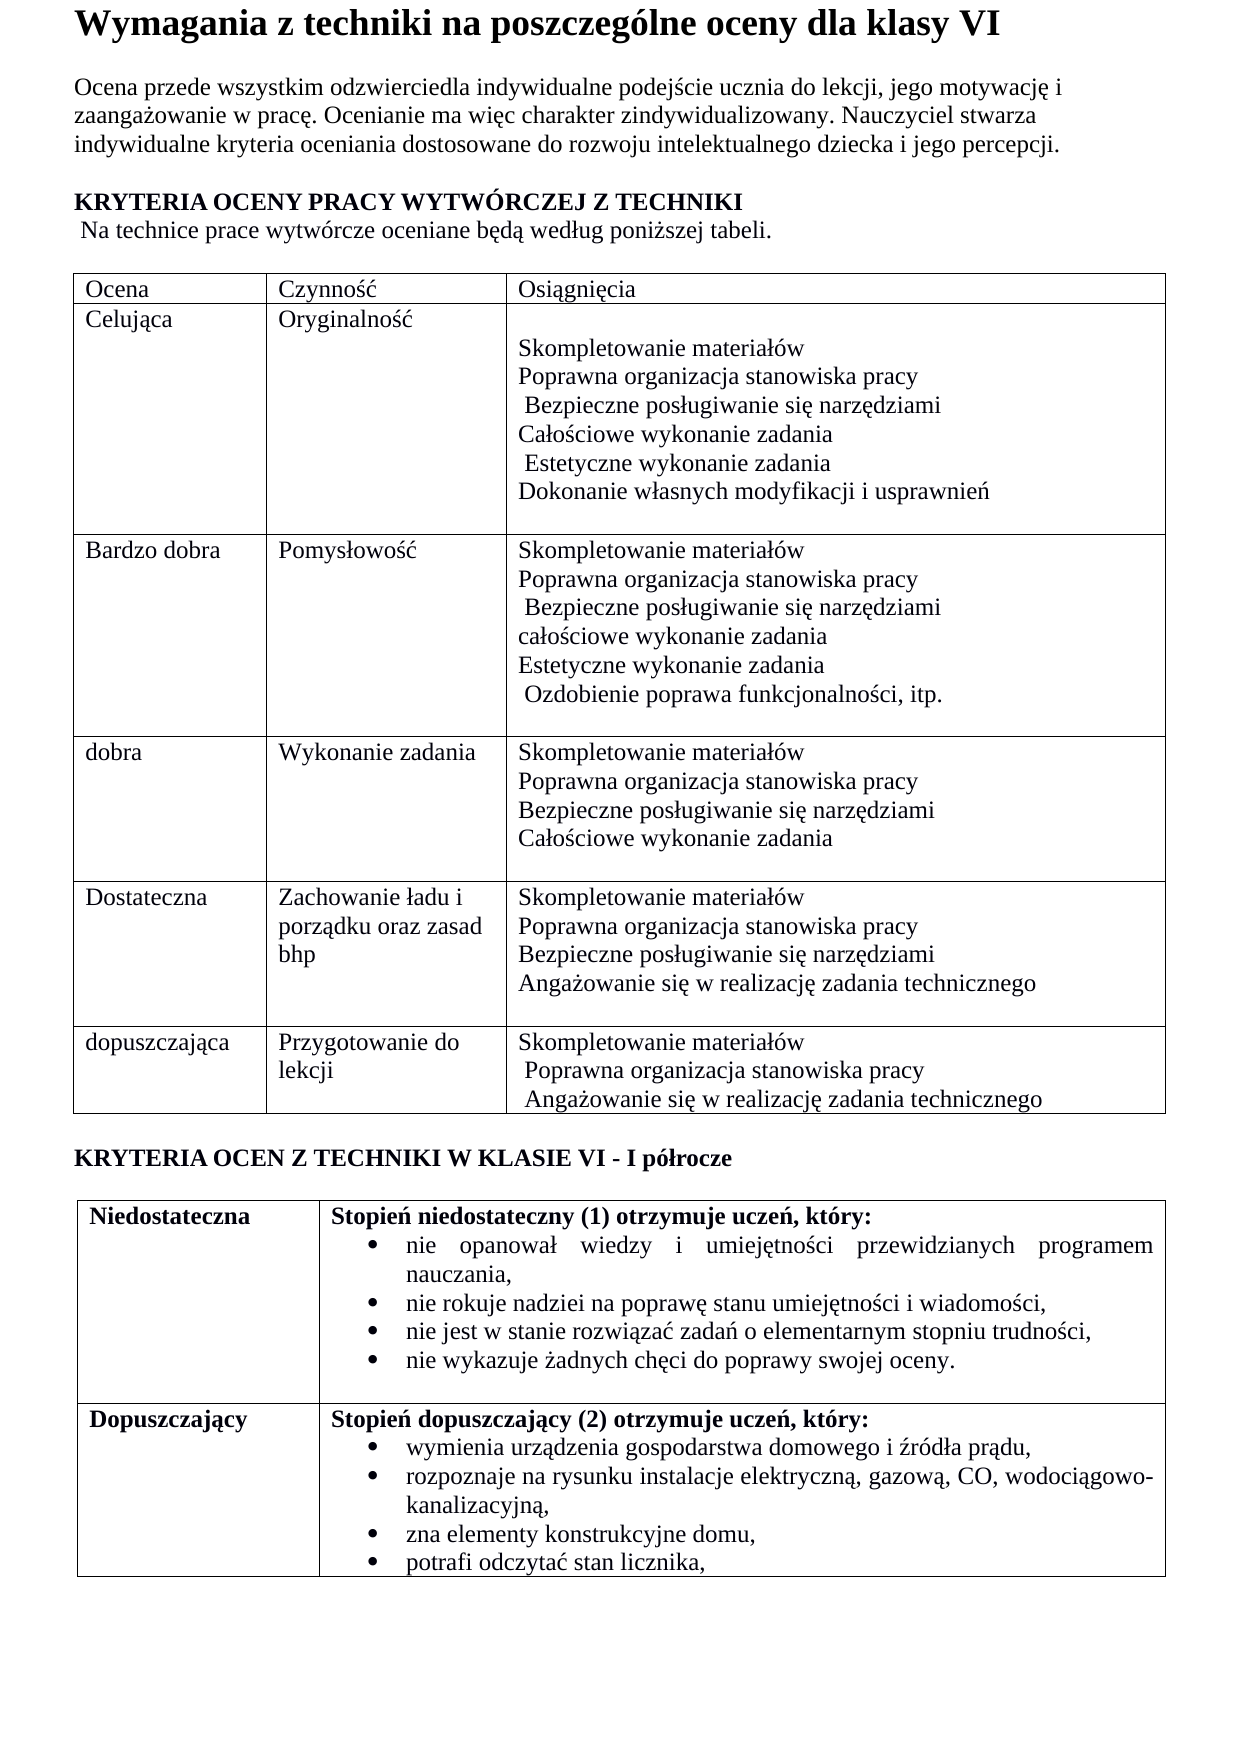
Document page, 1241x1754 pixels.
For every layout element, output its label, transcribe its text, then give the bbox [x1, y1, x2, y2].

table_cell Oryginalność [267, 304, 506, 534]
text Na technice prace wytwórcze oceniane będą według poniższej tabeli. [74, 216, 1167, 244]
table_cell Przygotowanie do lekcji [267, 1027, 506, 1113]
table_cell Skompletowanie materiałów Poprawna organizacja stanowiska pracy Angażowanie się w realizację zadania technicznego [507, 1027, 1165, 1113]
table_cell dobra [74, 737, 266, 881]
table_cell Skompletowanie materiałów Poprawna organizacja stanowiska pracy Bezpieczne posługiwanie się narzędziami całościowe wykonanie zadania Estetyczne wykonanie zadania Ozdobienie poprawa funkcjonalności, itp. [507, 535, 1165, 736]
table_cell Zachowanie ładu i porządku oraz zasad bhp [267, 882, 506, 1026]
table_cell Celująca [74, 304, 266, 534]
text Wymagania z techniki na poszczególne oceny dla klasy VI [74, 0, 1167, 43]
table_cell Skompletowanie materiałów Poprawna organizacja stanowiska pracy Bezpieczne posługiwanie się narzędziami Całościowe wykonanie zadania Estetyczne wykonanie zadania Dokonanie własnych modyfikacji i usprawnień [507, 304, 1165, 534]
table_cell Wykonanie zadania [267, 737, 506, 881]
table_cell Dopuszczający [78, 1404, 319, 1576]
text KRYTERIA OCEN Z TECHNIKI W KLASIE VI - I półrocze [74, 1143, 1167, 1172]
text Ocena przede wszystkim odzwierciedla indywidualne podejście ucznia do lekcji, jego motywację i zaangażowanie w pracę. Ocenianie ma więc charakter zindywidualizowany. Nauczyciel stwarza indywidualne kryteria oceniania dostosowane do rozwoju intelektualnego dziecka i jego percepcji. [74, 72, 1167, 158]
table_header Stopień niedostateczny (1) otrzymuje uczeń, który: nie opanował wiedzy i umiejętności przewidzianych programem nauczania, nie rokuje nadziei na poprawę stanu umiejętności i wiadomości, nie jest w stanie rozwiązać zadań o elementarnym stopniu trudności, nie wykazuje żadnych chęci do poprawy swojej oceny. [320, 1201, 1165, 1403]
table_cell Skompletowanie materiałów Poprawna organizacja stanowiska pracy Bezpieczne posługiwanie się narzędziami Całościowe wykonanie zadania [507, 737, 1165, 881]
table_cell Pomysłowość [267, 535, 506, 736]
table_cell Stopień dopuszczający (2) otrzymuje uczeń, który: wymienia urządzenia gospodarstwa domowego i źródła prądu, rozpoznaje na rysunku instalacje elektryczną, gazową, CO, wodociągowo-kanalizacyjną, zna elementy konstrukcyjne domu, potrafi odczytać stan licznika, rozwiązuje zadania typowe o niewielkim stopniu złożoności z pomocą nauczyciela, najczęściej uzyskuje oceny poniżej dostatecznej. [320, 1404, 1165, 1576]
table_cell Dostateczna [74, 882, 266, 1026]
table_header Czynność [267, 274, 506, 303]
table_header Ocena [74, 274, 266, 303]
table_cell Bardzo dobra [74, 535, 266, 736]
table_header Niedostateczna [78, 1201, 319, 1403]
table_header Osiągnięcia [507, 274, 1165, 303]
table_cell Skompletowanie materiałów Poprawna organizacja stanowiska pracy Bezpieczne posługiwanie się narzędziami Angażowanie się w realizację zadania technicznego [507, 882, 1165, 1026]
text KRYTERIA OCENY PRACY WYTWÓRCZEJ Z TECHNIKI [74, 187, 1167, 216]
table_cell dopuszczająca [74, 1027, 266, 1113]
